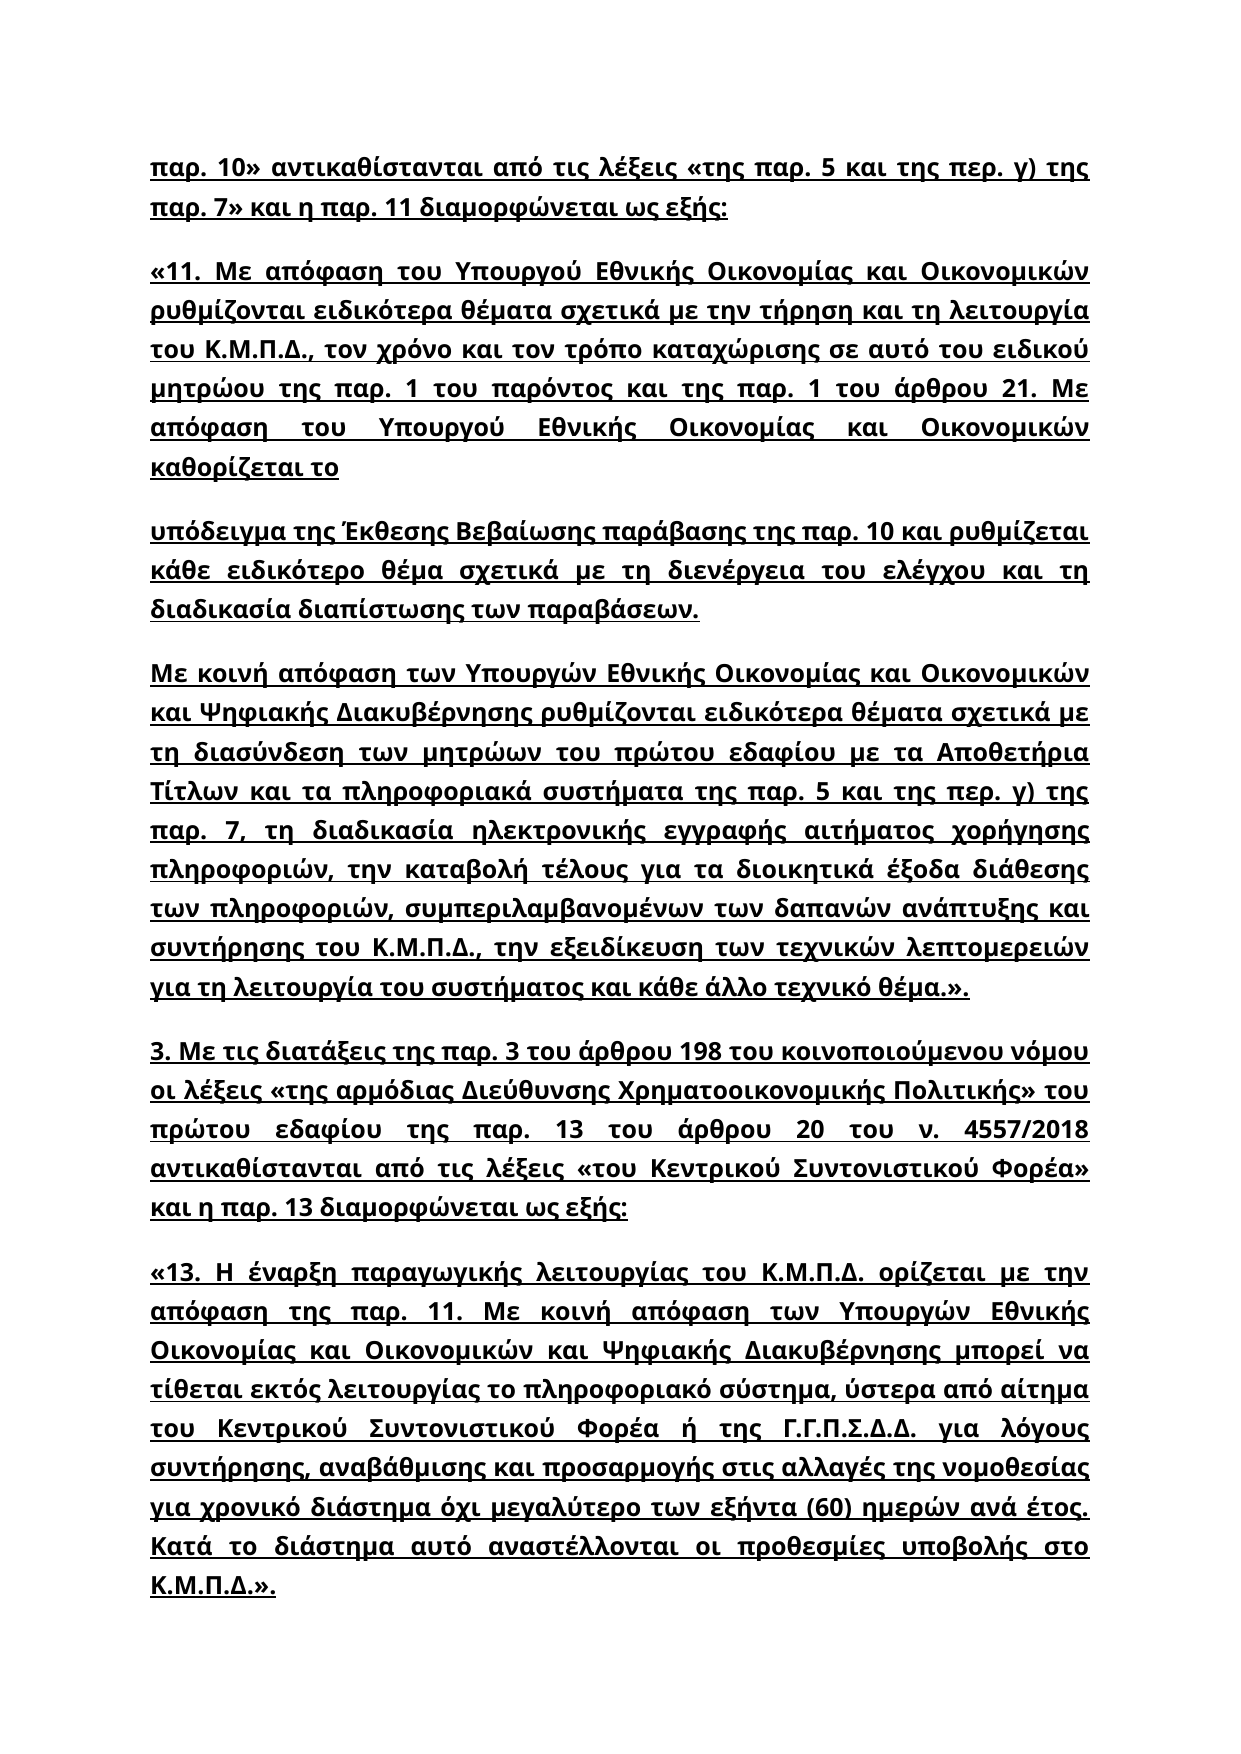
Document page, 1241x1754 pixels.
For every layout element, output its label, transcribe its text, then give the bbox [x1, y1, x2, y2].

text «11. Με απόφαση του Υπουργού Εθνικής Οικονομίας και Οικονομικών [150, 253, 1090, 282]
text των πληροφοριών, συμπεριλαμβανομένων των δαπανών ανάπτυξης και [150, 882, 1090, 920]
text για χρονικό διάστημα όχι μεγαλύτερο των εξήντα (60) ημερών ανά έτος. [150, 1481, 1090, 1518]
text «13. Η έναρξη παραγωγικής λειτουργίας του Κ.Μ.Π.Δ. ορίζεται με την [150, 1254, 1090, 1283]
text Οικονομίας και Οικονομικών και Ψηφιακής Διακυβέρνησης μπορεί να [150, 1324, 1090, 1361]
text πληροφοριών, την καταβολή τέλους για τα διοικητικά έξοδα διάθεσης [150, 843, 1090, 881]
text και Ψηφιακής Διακυβέρνησης ρυθμίζονται ειδικότερα θέματα σχετικά με [150, 687, 1090, 724]
text Κατά το διάστημα αυτό αναστέλλονται οι προθεσμίες υποβολής στο [150, 1520, 1090, 1557]
text υπόδειγμα της Έκθεσης Βεβαίωσης παράβασης της παρ. 10 και ρυθμίζεται [150, 513, 1090, 542]
text συντήρησης του Κ.Μ.Π.Δ., την εξειδίκευση των τεχνικών λεπτομερειών [150, 922, 1090, 959]
text 3. Με τις διατάξεις της παρ. 3 του άρθρου 198 του κοινοποιούμενου νόμου [150, 1033, 1090, 1062]
text του Κ.Μ.Π.Δ., τον χρόνο και τον τρόπο καταχώρισης σε αυτό του ειδικού [150, 323, 1090, 361]
text τη διασύνδεση των μητρώων του πρώτου εδαφίου με τα Αποθετήρια [150, 726, 1090, 763]
text οι λέξεις «της αρμόδιας Διεύθυνσης Χρηματοοικονομικής Πολιτικής» του [150, 1064, 1090, 1101]
text διαδικασία διαπίστωσης των παραβάσεων. [150, 583, 1090, 626]
text τίθεται εκτός λειτουργίας το πληροφοριακό σύστημα, ύστερα από αίτημα [150, 1363, 1090, 1401]
text παρ. 7» και η παρ. 11 διαμορφώνεται ως εξής: [150, 181, 1090, 223]
text του Κεντρικού Συντονιστικού Φορέα ή της Γ.Γ.Π.Σ.Δ.Δ. για λόγους [150, 1402, 1090, 1440]
text καθορίζεται το [150, 441, 1090, 483]
text αντικαθίστανται από τις λέξεις «του Κεντρικού Συντονιστικού Φορέα» [150, 1142, 1090, 1180]
text συντήρησης, αναβάθμισης και προσαρμογής στις αλλαγές της νομοθεσίας [150, 1442, 1090, 1479]
text κάθε ειδικότερο θέμα σχετικά με τη διενέργεια του ελέγχου και τη [150, 544, 1090, 581]
text Με κοινή απόφαση των Υπουργών Εθνικής Οικονομίας και Οικονομικών [150, 656, 1090, 685]
text για τη λειτουργία του συστήματος και κάθε άλλο τεχνικό θέμα.». [150, 961, 1090, 1003]
text παρ. 10» αντικαθίστανται από τις λέξεις «της παρ. 5 και της περ. γ) της [150, 150, 1090, 179]
text απόφαση της παρ. 11. Με κοινή απόφαση των Υπουργών Εθνικής [150, 1285, 1090, 1322]
text ρυθμίζονται ειδικότερα θέματα σχετικά με την τήρηση και τη λειτουργία [150, 284, 1090, 321]
text πρώτου εδαφίου της παρ. 13 του άρθρου 20 του ν. 4557/2018 [150, 1103, 1090, 1141]
text Κ.Μ.Π.Δ.». [150, 1559, 1090, 1602]
text μητρώου της παρ. 1 του παρόντος και της παρ. 1 του άρθρου 21. Με απόφαση του Υπουργού Εθνικής Οικονομίας και Οικονομικών [150, 362, 1090, 439]
text Τίτλων και τα πληροφοριακά συστήματα της παρ. 5 και της περ. γ) της παρ. 7, τη διαδικασία ηλεκτρονικής εγγραφής αιτήματος χορήγησης [150, 765, 1090, 841]
text και η παρ. 13 διαμορφώνεται ως εξής: [150, 1182, 1090, 1224]
